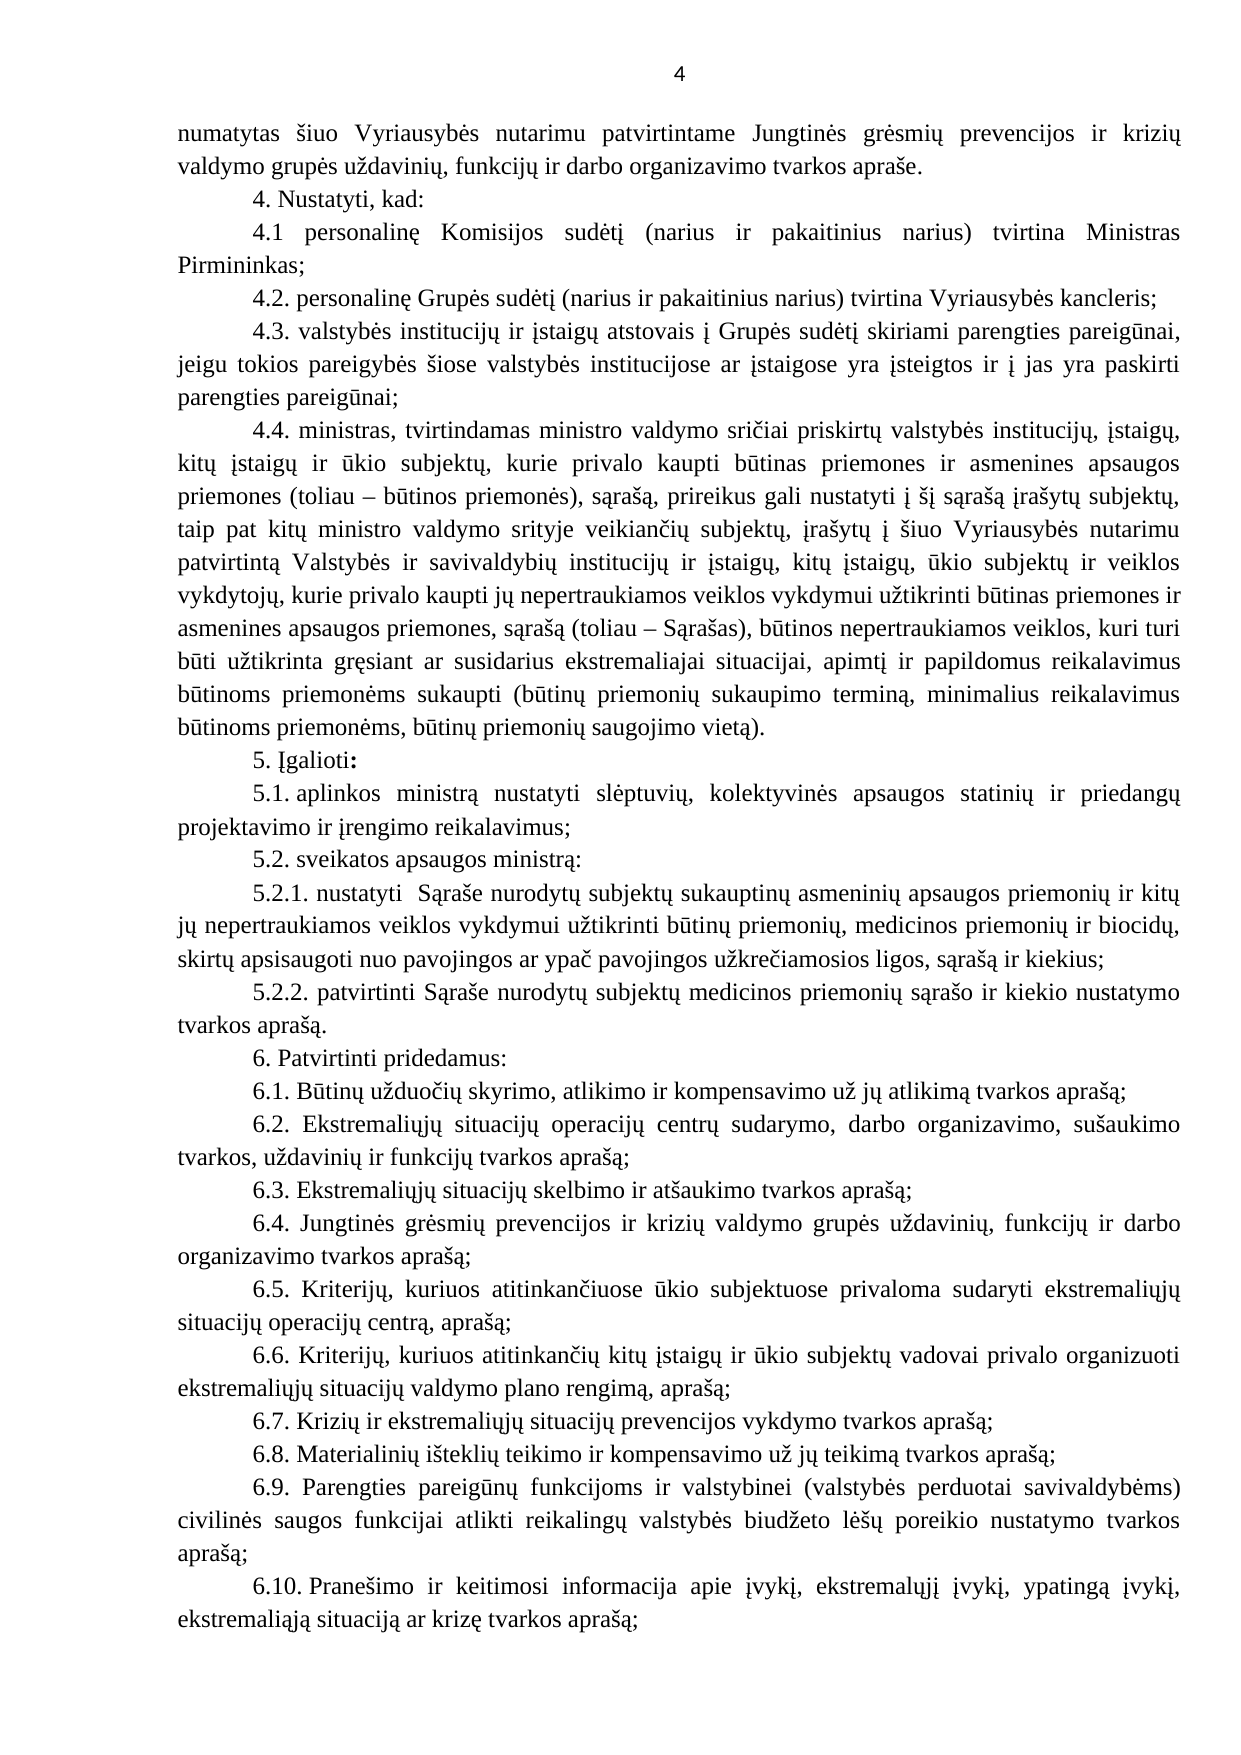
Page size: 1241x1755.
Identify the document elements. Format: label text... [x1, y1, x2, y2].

text 6.7. Krizių ir ekstremaliųjų situacijų prevencijos vykdymo tvarkos aprašą; [177, 1406, 1181, 1435]
text 6.2. Ekstremaliųjų situacijų operacijų centrų sudarymo, darbo organizavimo, sušaukimo tvarkos, uždavinių ir funkcijų tvarkos aprašą; [177, 1109, 1181, 1171]
text 6.1. Būtinų užduočių skyrimo, atlikimo ir kompensavimo už jų atlikimą tvarkos aprašą; [177, 1076, 1181, 1104]
text 6.4. Jungtinės grėsmių prevencijos ir krizių valdymo grupės uždavinių, funkcijų ir darbo organizavimo tvarkos aprašą; [177, 1208, 1181, 1269]
text 6.3. Ekstremaliųjų situacijų skelbimo ir atšaukimo tvarkos aprašą; [177, 1175, 1181, 1203]
text 4.2. personalinę Grupės sudėtį (narius ir pakaitinius narius) tvirtina Vyriausybės kancleris; [177, 283, 1181, 312]
text 6.8. Materialinių išteklių teikimo ir kompensavimo už jų teikimą tvarkos aprašą; [177, 1439, 1181, 1468]
text 5.1. aplinkos ministrą nustatyti slėptuvių, kolektyvinės apsaugos statinių ir priedangų projektavimo ir įrengimo reikalavimus; [177, 778, 1181, 840]
text 5.2.1. nustatyti Sąraše nurodytų subjektų sukauptinų asmeninių apsaugos priemonių ir kitų jų nepertraukiamos veiklos vykdymui užtikrinti būtinų priemonių, medicinos priemonių ir biocidų, skirtų apsisaugoti nuo pavojingos ar ypač pavojingos užkrečiamosios ligos, sąrašą ir kiekius; [177, 878, 1181, 972]
text 6. Patvirtinti pridedamus: [177, 1043, 1181, 1071]
text 4. Nustatyti, kad: [177, 184, 1181, 213]
text 4.1 personalinę Komisijos sudėtį (narius ir pakaitinius narius) tvirtina Ministras Pirmininkas; [177, 217, 1181, 279]
text 6.6. Kriterijų, kuriuos atitinkančių kitų įstaigų ir ūkio subjektų vadovai privalo organizuoti ekstremaliųjų situacijų valdymo plano rengimą, aprašą; [177, 1340, 1181, 1402]
text 5.2.2. patvirtinti Sąraše nurodytų subjektų medicinos priemonių sąrašo ir kiekio nustatymo tvarkos aprašą. [177, 977, 1181, 1038]
text 6.10. Pranešimo ir keitimosi informacija apie įvykį, ekstremalųjį įvykį, ypatingą įvykį, ekstremaliąją situaciją ar krizę tvarkos aprašą; [177, 1571, 1181, 1633]
text 5. Įgalioti: [177, 746, 1181, 774]
text 4.3. valstybės institucijų ir įstaigų atstovais į Grupės sudėtį skiriami parengties pareigūnai, jeigu tokios pareigybės šiose valstybės institucijose ar įstaigose yra įsteigtos ir į jas yra paskirti parengties pareigūnai; [177, 316, 1181, 411]
text 5.2. sveikatos apsaugos ministrą: [177, 844, 1181, 873]
text 6.5. Kriterijų, kuriuos atitinkančiuose ūkio subjektuose privaloma sudaryti ekstremaliųjų situacijų operacijų centrą, aprašą; [177, 1274, 1181, 1336]
text numatytas šiuo Vyriausybės nutarimu patvirtintame Jungtinės grėsmių prevencijos ir krizių valdymo grupės uždavinių, funkcijų ir darbo organizavimo tvarkos apraše. [177, 118, 1181, 180]
text 4.4. ministras, tvirtindamas ministro valdymo sričiai priskirtų valstybės institucijų, įstaigų, kitų įstaigų ir ūkio subjektų, kurie privalo kaupti būtinas priemones ir asmenines apsaugos priemones (toliau – būtinos priemonės), sąrašą, prireikus gali nustatyti į šį sąrašą įrašytų subjektų, taip pat kitų ministro valdymo srityje veikiančių subjektų, įrašytų į šiuo Vyriausybės nutarimu patvirtintą Valstybės ir savivaldybių institucijų ir įstaigų, kitų įstaigų, ūkio subjektų ir veiklos vykdytojų, kurie privalo kaupti jų nepertraukiamos veiklos vykdymui užtikrinti būtinas priemones ir asmenines apsaugos priemones, sąrašą (toliau – Sąrašas), būtinos nepertraukiamos veiklos, kuri turi būti užtikrinta gręsiant ar susidarius ekstremaliajai situacijai, apimtį ir papildomus reikalavimus būtinoms priemonėms sukaupti (būtinų priemonių sukaupimo terminą, minimalius reikalavimus būtinoms priemonėms, būtinų priemonių saugojimo vietą). [177, 415, 1181, 741]
text 6.9. Parengties pareigūnų funkcijoms ir valstybinei (valstybės perduotai savivaldybėms) civilinės saugos funkcijai atlikti reikalingų valstybės biudžeto lėšų poreikio nustatymo tvarkos aprašą; [177, 1472, 1181, 1567]
